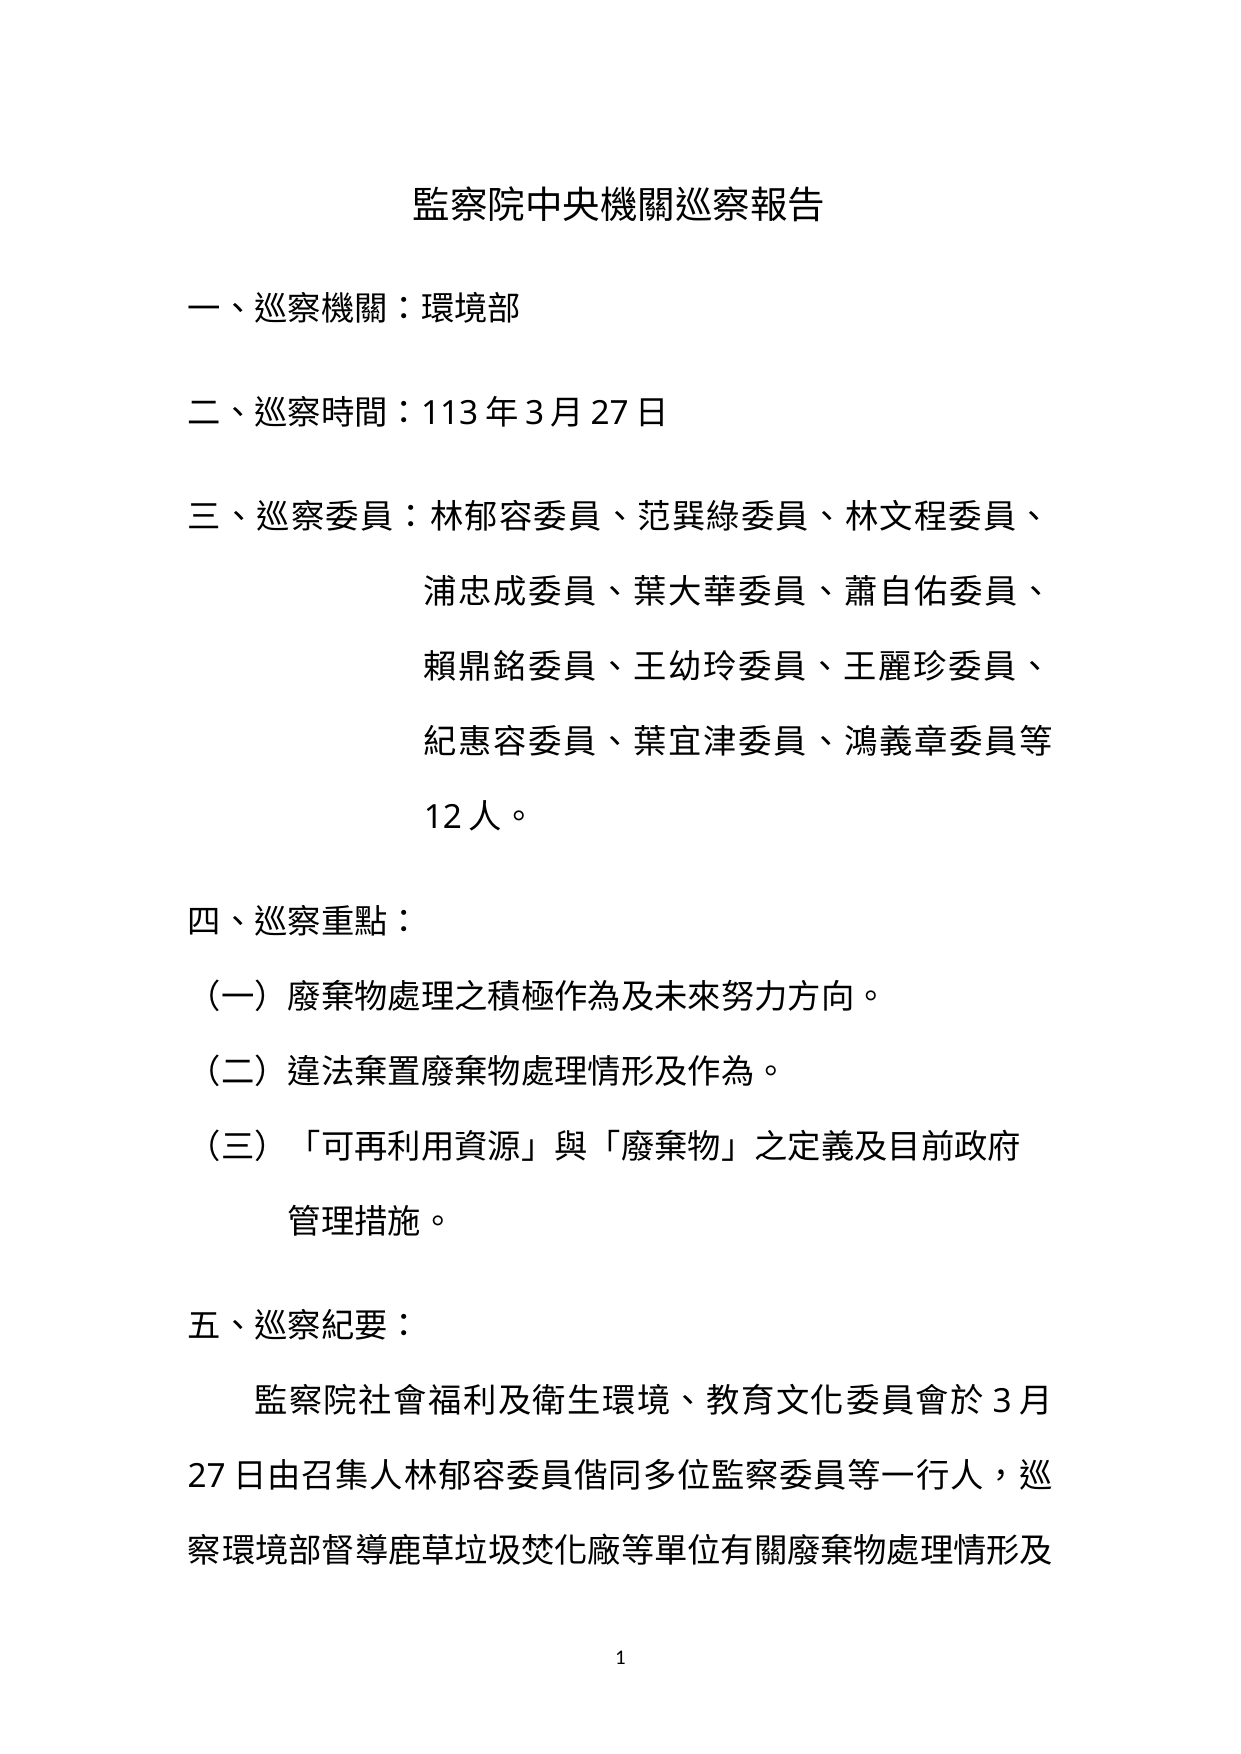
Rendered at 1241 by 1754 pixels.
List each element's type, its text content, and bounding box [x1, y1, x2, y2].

text 三、巡察委員：林郁容委員、范巽綠委員、林文程委員、浦忠成委員、葉大華委員、蕭自佑委員、賴鼎銘委員、王幼玲委員、王麗珍委員、紀惠容委員、葉宜津委員、鴻義章委員等12人。 [187, 477, 1053, 852]
text （二）違法棄置廢棄物處理情形及作為。 [187, 1031, 1053, 1106]
text 監察院中央機關巡察報告 [187, 164, 1053, 239]
text 二、巡察時間：113年3月27日 [187, 373, 1053, 448]
text 一、巡察機關：環境部 [187, 269, 1053, 344]
text 四、巡察重點： [187, 881, 1053, 956]
text （一）廢棄物處理之積極作為及未來努力方向。 [187, 956, 1053, 1031]
text 監察院社會福利及衛生環境、教育文化委員會於3月27日由召集人林郁容委員偕同多位監察委員等一行人，巡察環境部督導鹿草垃圾焚化廠等單位有關廢棄物處理情形及 [187, 1360, 1053, 1585]
text 五、巡察紀要： [187, 1285, 1053, 1360]
text （三）「可再利用資源」與「廢棄物」之定義及目前政府管理措施。 [187, 1106, 1053, 1256]
